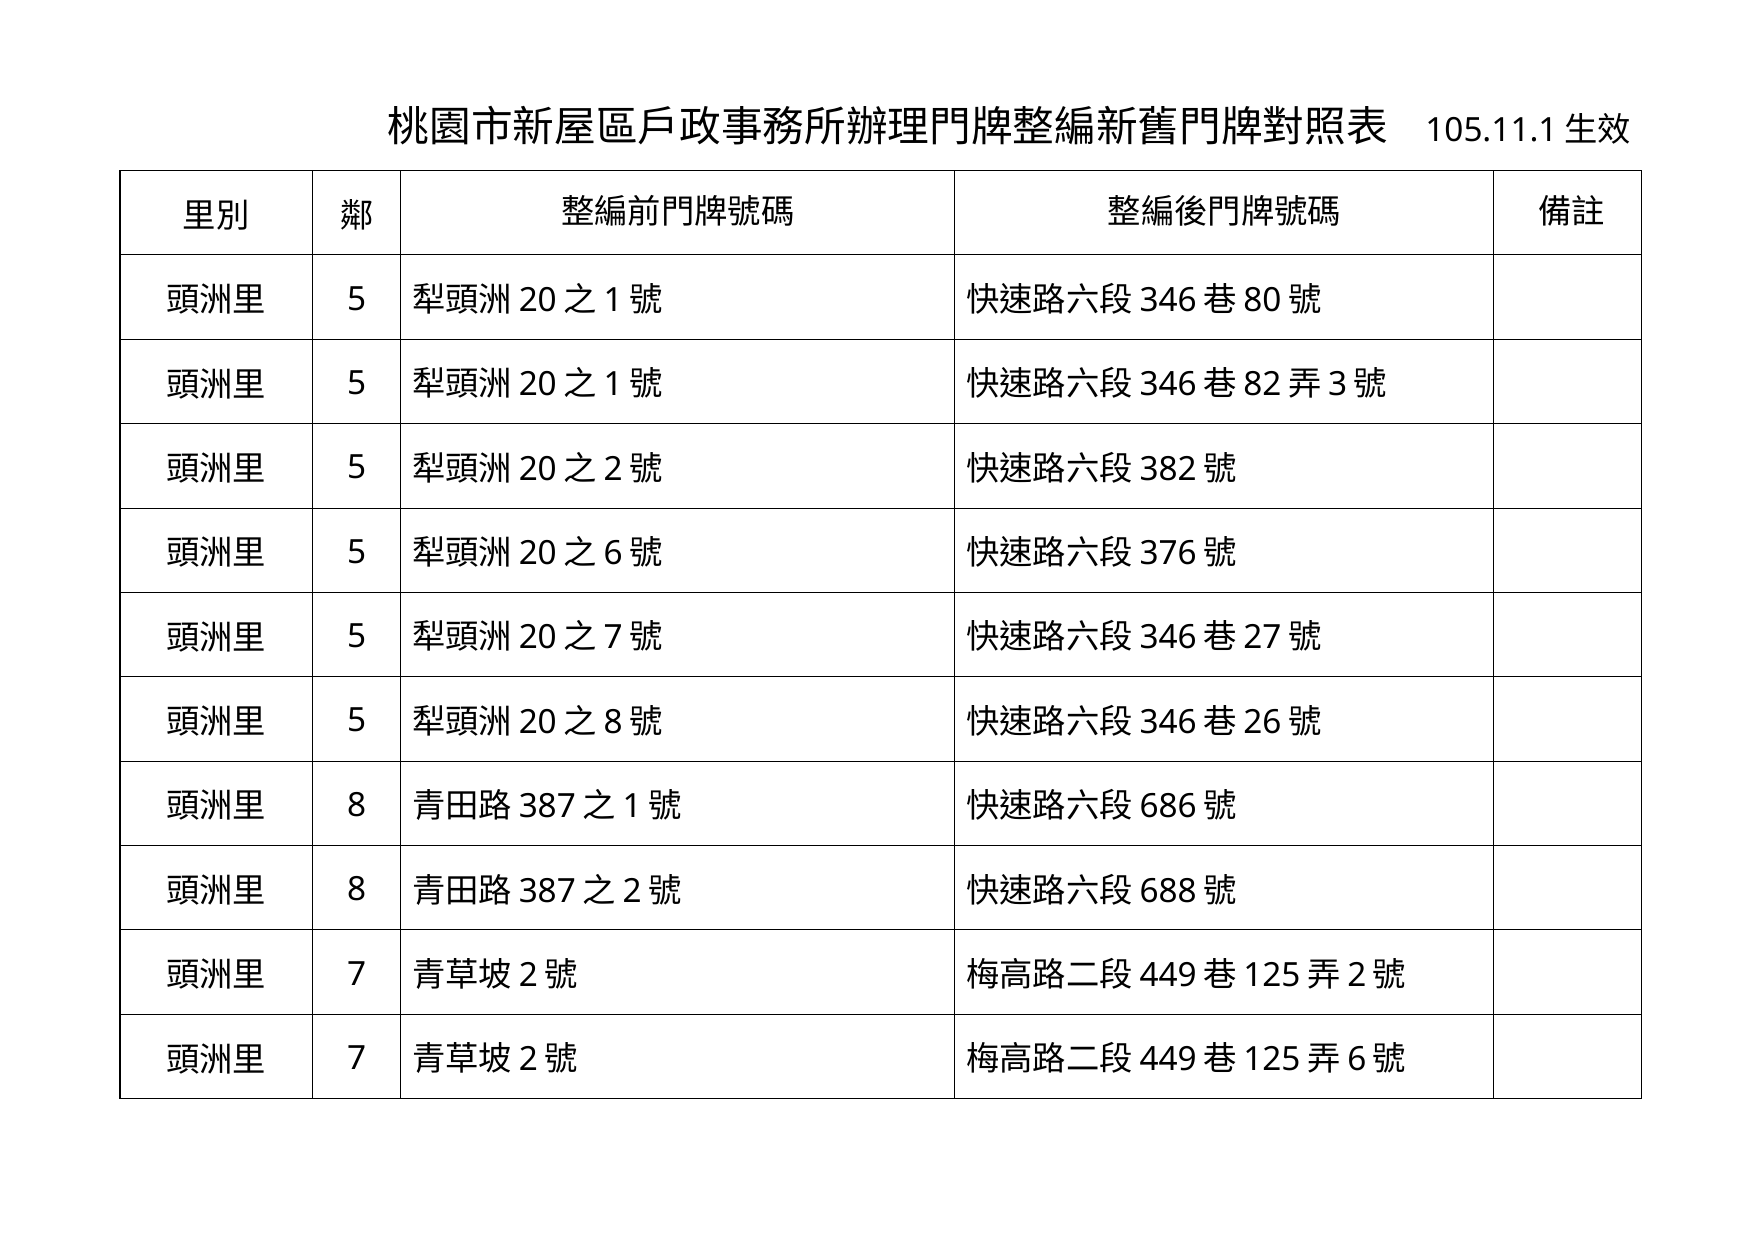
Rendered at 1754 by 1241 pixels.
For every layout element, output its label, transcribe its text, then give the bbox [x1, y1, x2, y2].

table_cell 犁頭洲20之1號 [401, 255, 954, 339]
table_cell [1494, 1015, 1641, 1098]
table_cell [1494, 340, 1641, 423]
table_cell 快速路六段382號 [955, 424, 1493, 507]
table_cell 8 [313, 762, 400, 845]
table_cell 5 [313, 424, 400, 507]
table_cell [1494, 846, 1641, 929]
table_cell 犁頭洲20之2號 [401, 424, 954, 507]
table_cell 5 [313, 509, 400, 592]
table_cell 5 [313, 255, 400, 339]
table_cell [1494, 930, 1641, 1014]
table_cell 快速路六段376號 [955, 509, 1493, 592]
table_cell 快速路六段688號 [955, 846, 1493, 929]
table_cell [1494, 762, 1641, 845]
table_header 桃園市新屋區戶政事務所辦理門牌整編新舊門牌對照表 105.11.1生效 [120, 86, 1642, 170]
table_cell 備註 [1494, 171, 1641, 254]
table_cell [1494, 509, 1641, 592]
table_cell 整編前門牌號碼 [401, 171, 954, 254]
table_cell 快速路六段346巷80號 [955, 255, 1493, 339]
table_cell 犁頭洲20之8號 [401, 677, 954, 761]
table_cell 里別 [121, 171, 312, 254]
table_cell 青草坡2號 [401, 930, 954, 1014]
table_cell 青田路387之2號 [401, 846, 954, 929]
table_cell 整編後門牌號碼 [955, 171, 1493, 254]
table_cell 犁頭洲20之1號 [401, 340, 954, 423]
table_cell 5 [313, 340, 400, 423]
table_cell 頭洲里 [121, 930, 312, 1014]
table_cell 頭洲里 [121, 846, 312, 929]
table_cell 頭洲里 [121, 593, 312, 676]
table_cell 8 [313, 846, 400, 929]
table_cell [1494, 255, 1641, 339]
table_cell 7 [313, 930, 400, 1014]
table_cell 5 [313, 677, 400, 761]
table_cell 快速路六段346巷27號 [955, 593, 1493, 676]
table_cell 快速路六段346巷26號 [955, 677, 1493, 761]
table_cell 犁頭洲20之6號 [401, 509, 954, 592]
table_cell [1494, 677, 1641, 761]
table_cell 頭洲里 [121, 255, 312, 339]
table_cell 犁頭洲20之7號 [401, 593, 954, 676]
table_cell 5 [313, 593, 400, 676]
table_cell 頭洲里 [121, 340, 312, 423]
table_cell 青草坡2號 [401, 1015, 954, 1098]
table_cell 鄰 [313, 171, 400, 254]
table_cell 青田路387之1號 [401, 762, 954, 845]
table_cell [1494, 424, 1641, 507]
table_cell 梅高路二段449巷125弄6號 [955, 1015, 1493, 1098]
table_cell 頭洲里 [121, 1015, 312, 1098]
table_cell 快速路六段686號 [955, 762, 1493, 845]
table_cell 頭洲里 [121, 762, 312, 845]
table_cell 頭洲里 [121, 424, 312, 507]
table_cell 頭洲里 [121, 509, 312, 592]
table_cell 7 [313, 1015, 400, 1098]
table_cell [1494, 593, 1641, 676]
table_cell 頭洲里 [121, 677, 312, 761]
table_cell 快速路六段346巷82弄3號 [955, 340, 1493, 423]
table_cell 梅高路二段449巷125弄2號 [955, 930, 1493, 1014]
